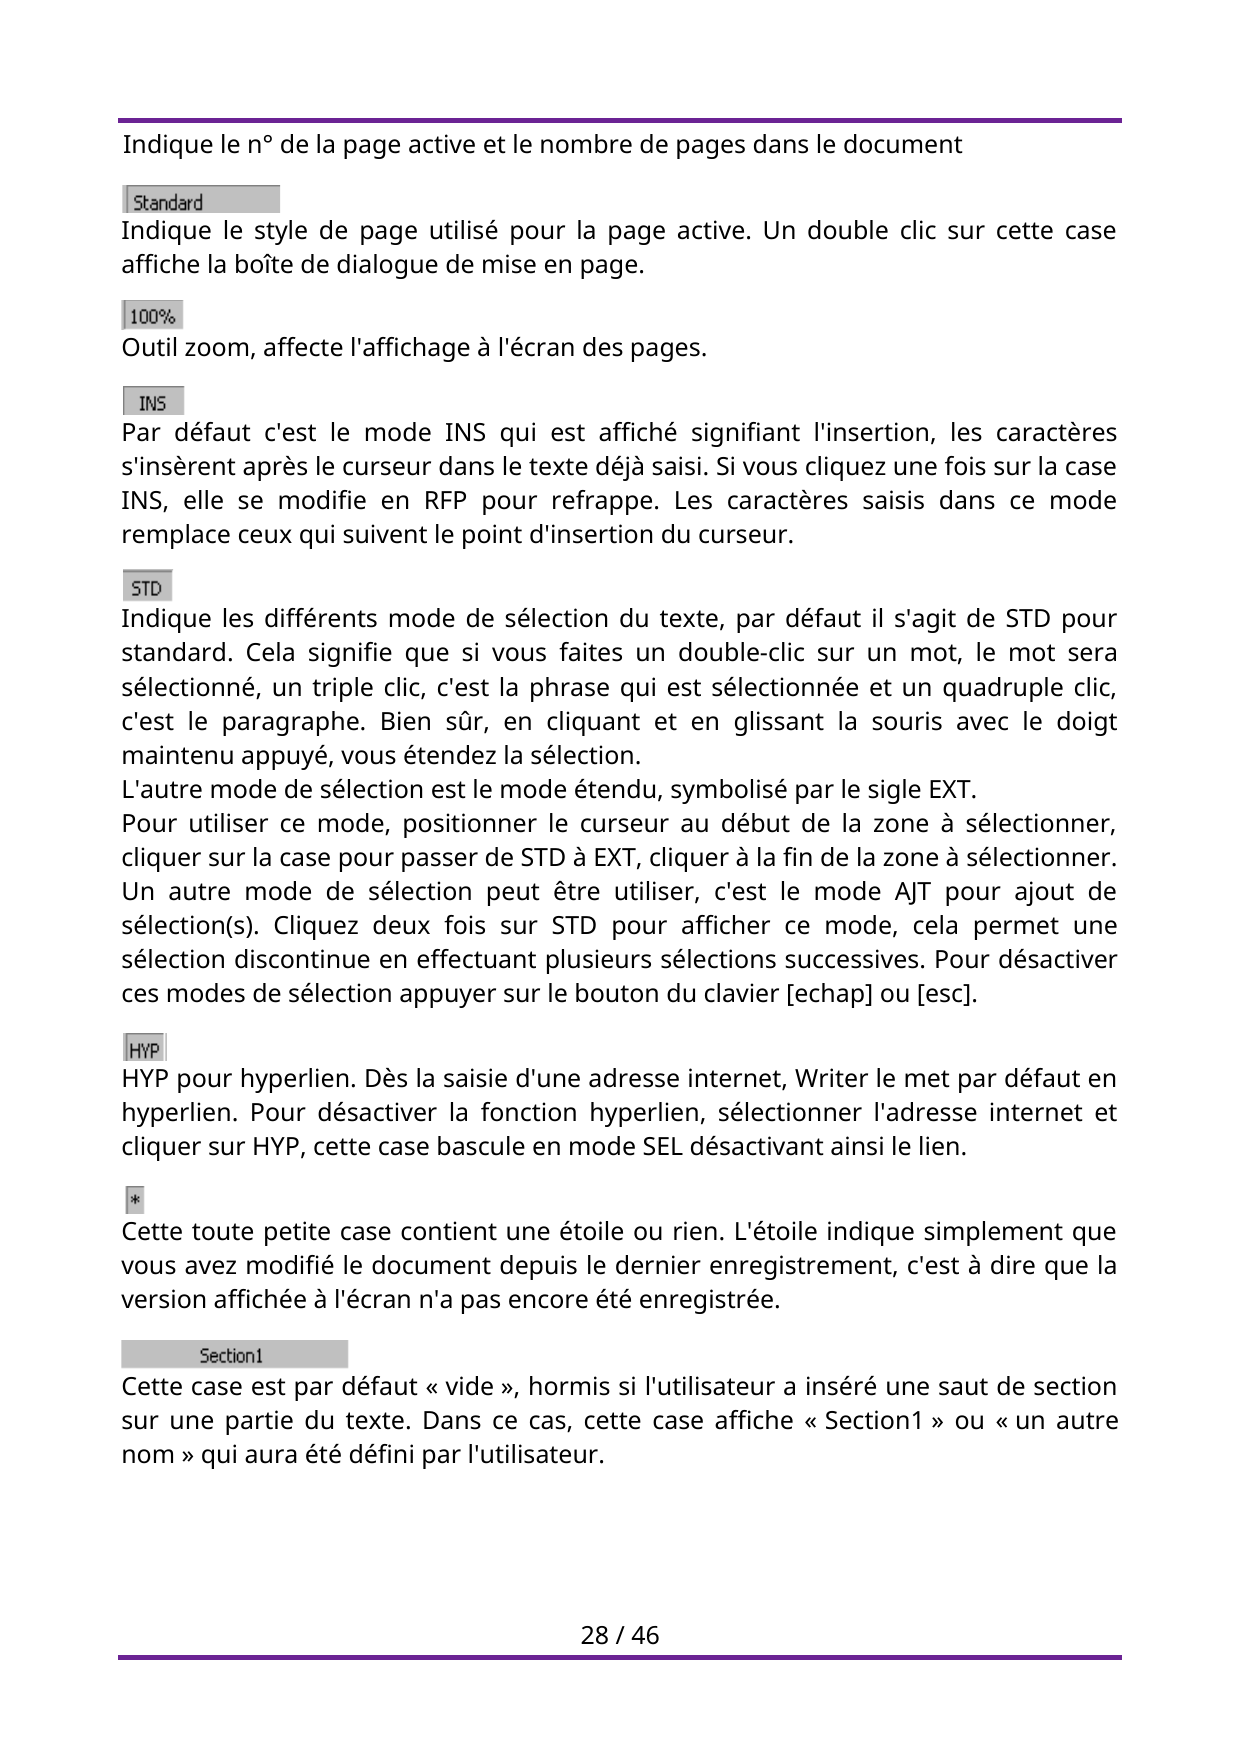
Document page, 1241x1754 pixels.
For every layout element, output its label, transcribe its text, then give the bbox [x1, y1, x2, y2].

text Cette toute petite case contient une étoile ou rien. L'étoile indique simplement que vous avez modifié le document depuis le dernier enregistrement, c'est à dire que la version affichée à l'écran n'a pas encore été enregistrée. [121, 1163, 1119, 1315]
text HYP pour hyperlien. Dès la saisie d'une adresse internet, Writer le met par défaut en hyperlien. Pour désactiver la fonction hyperlien, sélectionner l'adresse internet et cliquer sur HYP, cette case bascule en mode SEL désactivant ainsi le lien. [121, 1010, 1119, 1163]
text Pour utiliser ce mode, positionner le curseur au début de la zone à sélectionner, cliquer sur la case pour passer de STD à EXT, cliquer à la fin de la zone à sélectionner. Un autre mode de sélection peut être utiliser, c'est le mode AJT pour ajout de sélection(s). Cliquez deux fois sur STD pour afficher ce mode, cela permet une sélection discontinue en effectuant plusieurs sélections successives. Pour désactiver ces modes de sélection appuyer sur le bouton du clavier [echap] ou [esc]. [121, 805, 1119, 1010]
text Indique les différents mode de sélection du texte, par défaut il s'agit de STD pour standard. Cela signifie que si vous faites un double-clic sur un mot, le mot sera sélectionné, un triple clic, c'est la phrase qui est sélectionnée et un quadruple clic, c'est le paragraphe. Bien sûr, en cliquant et en glissant la souris avec le doigt maintenu appuyé, vous étendez la sélection. [121, 551, 1119, 771]
text Cette case est par défaut « vide », hormis si l'utilisateur a inséré une saut de section sur une partie du texte. Dans ce cas, cette case affiche « Section1 » ou « un autre nom » qui aura été défini par l'utilisateur. [121, 1315, 1119, 1471]
text Outil zoom, affecte l'affichage à l'écran des pages. [121, 281, 1119, 364]
text Indique le n° de la page active et le nombre de pages dans le document [123, 126, 1119, 160]
text Par défaut c'est le mode INS qui est affiché signifiant l'insertion, les caractères s'insèrent après le curseur dans le texte déjà saisi. Si vous cliquez une fois sur la case INS, elle se modifie en RFP pour refrappe. Les caractères saisis dans ce mode remplace ceux qui suivent le point d'insertion du curseur. [121, 364, 1119, 551]
text Indique le style de page utilisé pour la page active. Un double clic sur cette case affiche la boîte de dialogue de mise en page. [121, 160, 1119, 281]
text L'autre mode de sélection est le mode étendu, symbolisé par le sigle EXT. [121, 771, 1119, 805]
